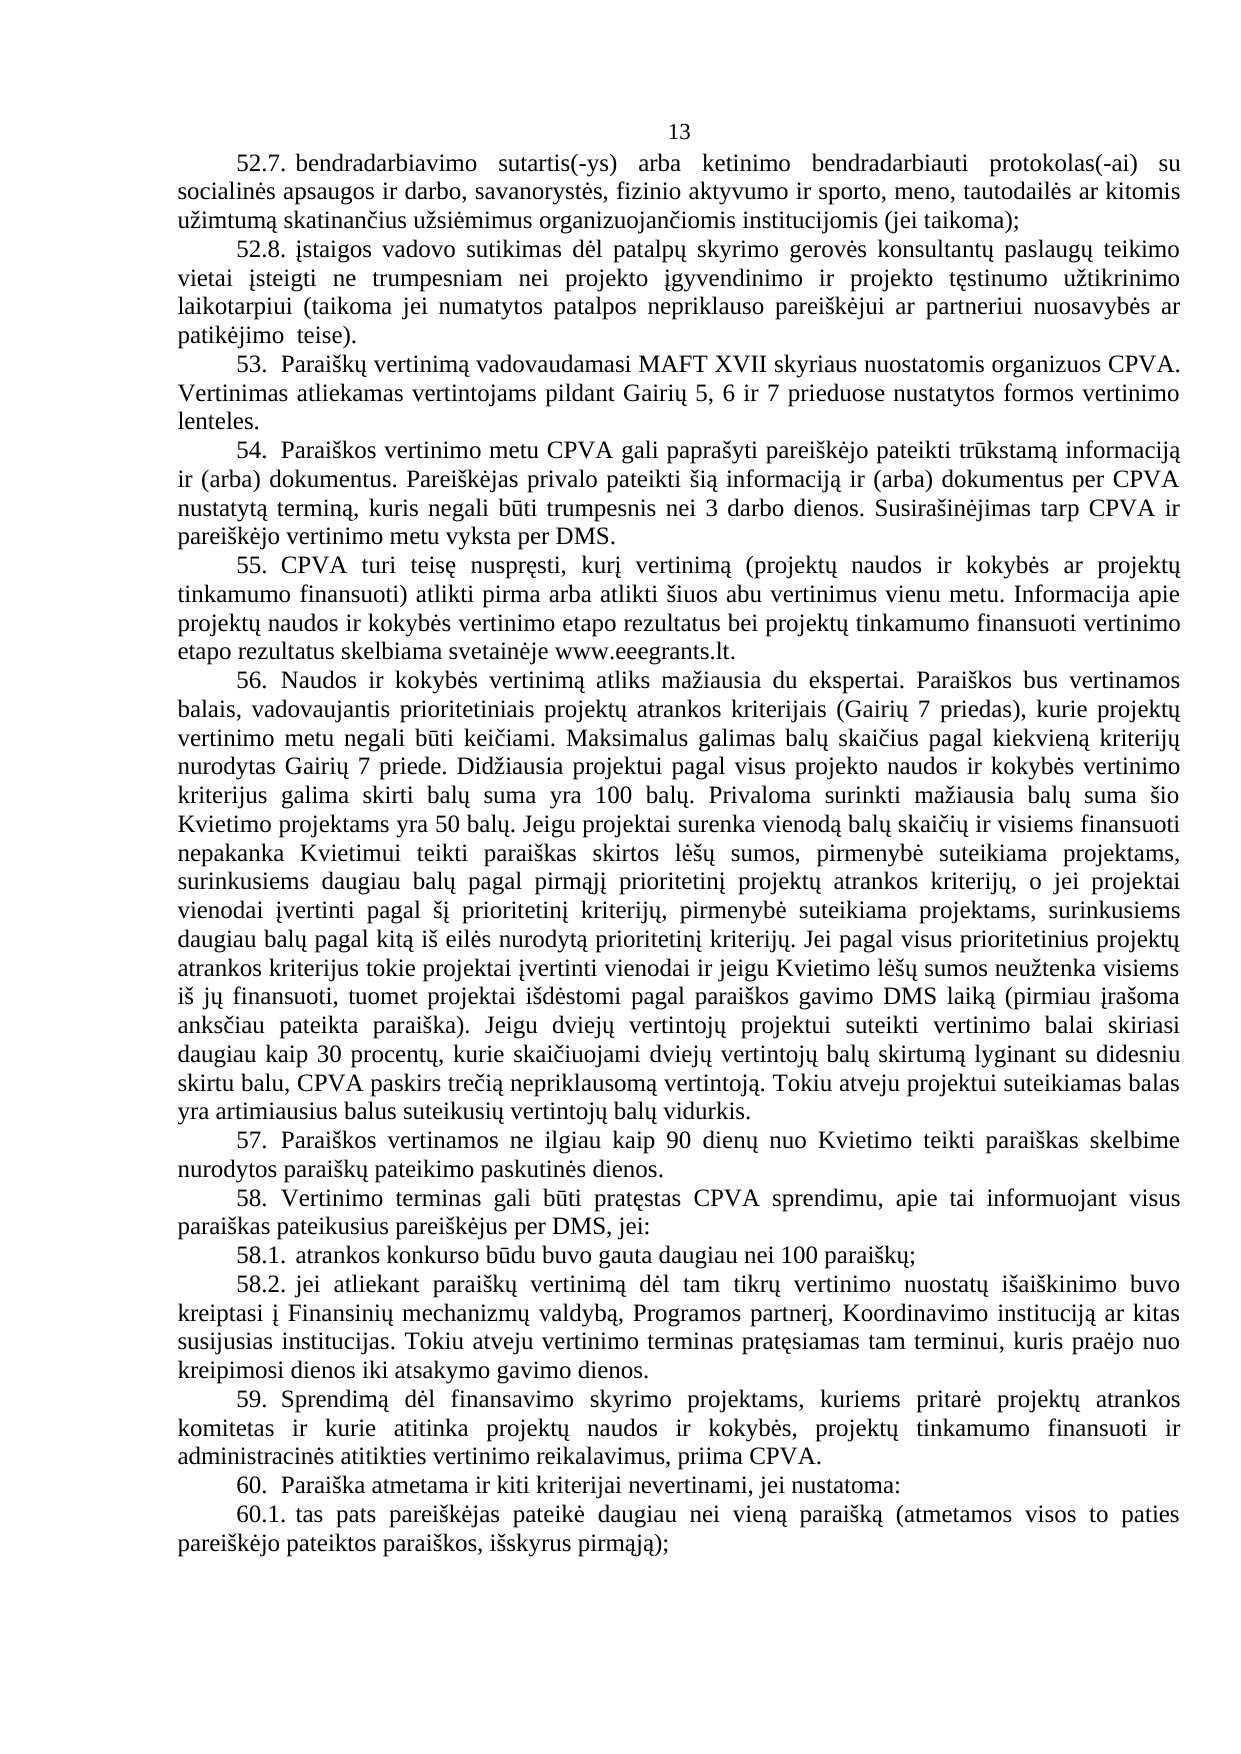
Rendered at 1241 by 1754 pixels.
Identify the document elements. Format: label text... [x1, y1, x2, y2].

text 52.8. įstaigos vadovo sutikimas dėl patalpų skyrimo gerovės konsultantų paslaugų teikimo vietai įsteigti ne trumpesniam nei projekto įgyvendinimo ir projekto tęstinumo užtikrinimo laikotarpiui (taikoma jei numatytos patalpos nepriklauso pareiškėjui ar partneriui nuosavybės ar patikėjimo teise). [177, 234, 1181, 349]
text 54. Paraiškos vertinimo metu CPVA gali paprašyti pareiškėjo pateikti trūkstamą informaciją ir (arba) dokumentus. Pareiškėjas privalo pateikti šią informaciją ir (arba) dokumentus per CPVA nustatytą terminą, kuris negali būti trumpesnis nei 3 darbo dienos. Susirašinėjimas tarp CPVA ir pareiškėjo vertinimo metu vyksta per DMS. [177, 435, 1181, 550]
text 57. Paraiškos vertinamos ne ilgiau kaip 90 dienų nuo Kvietimo teikti paraiškas skelbime nurodytos paraiškų pateikimo paskutinės dienos. [177, 1125, 1181, 1183]
text 59. Sprendimą dėl finansavimo skyrimo projektams, kuriems pritarė projektų atrankos komitetas ir kurie atitinka projektų naudos ir kokybės, projektų tinkamumo finansuoti ir administracinės atitikties vertinimo reikalavimus, priima CPVA. [177, 1384, 1181, 1470]
text 55. CPVA turi teisę nuspręsti, kurį vertinimą (projektų naudos ir kokybės ar projektų tinkamumo finansuoti) atlikti pirma arba atlikti šiuos abu vertinimus vienu metu. Informacija apie projektų naudos ir kokybės vertinimo etapo rezultatus bei projektų tinkamumo finansuoti vertinimo etapo rezultatus skelbiama svetainėje www.eeegrants.lt. [177, 550, 1181, 665]
text 52.7. bendradarbiavimo sutartis(-ys) arba ketinimo bendradarbiauti protokolas(-ai) su socialinės apsaugos ir darbo, savanorystės, fizinio aktyvumo ir sporto, meno, tautodailės ar kitomis užimtumą skatinančius užsiėmimus organizuojančiomis institucijomis (jei taikoma); [177, 148, 1181, 234]
text 60. Paraiška atmetama ir kiti kriterijai nevertinami, jei nustatoma: [177, 1470, 1181, 1499]
text 56. Naudos ir kokybės vertinimą atliks mažiausia du ekspertai. Paraiškos bus vertinamos balais, vadovaujantis prioritetiniais projektų atrankos kriterijais (Gairių 7 priedas), kurie projektų vertinimo metu negali būti keičiami. Maksimalus galimas balų skaičius pagal kiekvieną kriterijų nurodytas Gairių 7 priede. Didžiausia projektui pagal visus projekto naudos ir kokybės vertinimo kriterijus galima skirti balų suma yra 100 balų. Privaloma surinkti mažiausia balų suma šio Kvietimo projektams yra 50 balų. Jeigu projektai surenka vienodą balų skaičių ir visiems finansuoti nepakanka Kvietimui teikti paraiškas skirtos lėšų sumos, pirmenybė suteikiama projektams, surinkusiems daugiau balų pagal pirmąjį prioritetinį projektų atrankos kriterijų, o jei projektai vienodai įvertinti pagal šį prioritetinį kriterijų, pirmenybė suteikiama projektams, surinkusiems daugiau balų pagal kitą iš eilės nurodytą prioritetinį kriterijų. Jei pagal visus prioritetinius projektų atrankos kriterijus tokie projektai įvertinti vienodai ir jeigu Kvietimo lėšų sumos neužtenka visiems iš jų finansuoti, tuomet projektai išdėstomi pagal paraiškos gavimo DMS laiką (pirmiau įrašoma anksčiau pateikta paraiška). Jeigu dviejų vertintojų projektui suteikti vertinimo balai skiriasi daugiau kaip 30 procentų, kurie skaičiuojami dviejų vertintojų balų skirtumą lyginant su didesniu skirtu balu, CPVA paskirs trečią nepriklausomą vertintoją. Tokiu atveju projektui suteikiamas balas yra artimiausius balus suteikusių vertintojų balų vidurkis. [177, 665, 1181, 1125]
text 60.1. tas pats pareiškėjas pateikė daugiau nei vieną paraišką (atmetamos visos to paties pareiškėjo pateiktos paraiškos, išskyrus pirmąją); [177, 1499, 1181, 1556]
text 53. Paraiškų vertinimą vadovaudamasi MAFT XVII skyriaus nuostatomis organizuos CPVA. Vertinimas atliekamas vertintojams pildant Gairių 5, 6 ir 7 prieduose nustatytos formos vertinimo lenteles. [177, 349, 1181, 435]
text 58.2. jei atliekant paraiškų vertinimą dėl tam tikrų vertinimo nuostatų išaiškinimo buvo kreiptasi į Finansinių mechanizmų valdybą, Programos partnerį, Koordinavimo instituciją ar kitas susijusias institucijas. Tokiu atveju vertinimo terminas pratęsiamas tam terminui, kuris praėjo nuo kreipimosi dienos iki atsakymo gavimo dienos. [177, 1269, 1181, 1384]
text 58. Vertinimo terminas gali būti pratęstas CPVA sprendimu, apie tai informuojant visus paraiškas pateikusius pareiškėjus per DMS, jei: [177, 1183, 1181, 1240]
text 58.1. atrankos konkurso būdu buvo gauta daugiau nei 100 paraiškų; [177, 1240, 1181, 1269]
